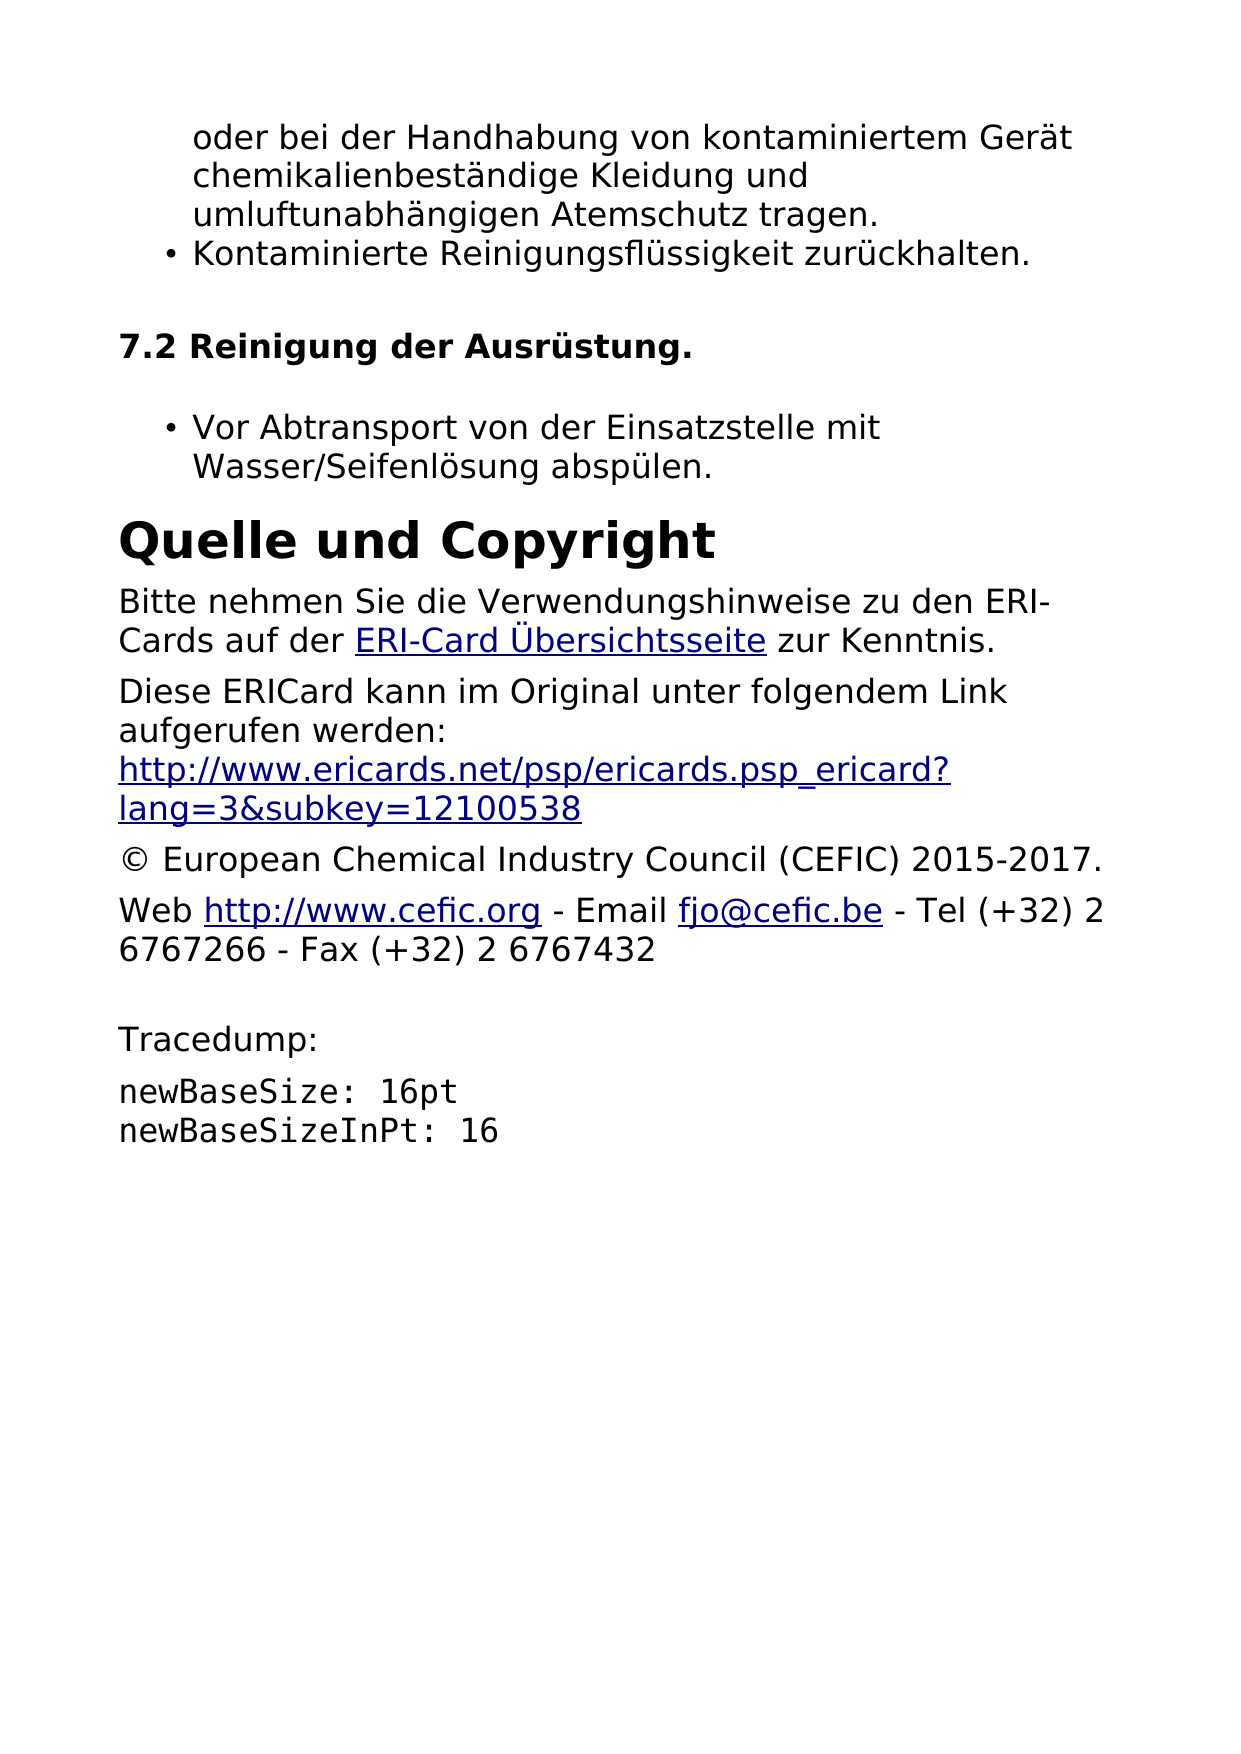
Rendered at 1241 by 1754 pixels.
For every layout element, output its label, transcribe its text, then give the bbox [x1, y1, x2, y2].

text Diese ERICard kann im Original unter folgendem Link aufgerufen werden: http://www.ericards.net/psp/ericards.psp_ericard?lang=3&subkey=12100538 [118, 672, 1122, 828]
text Tracedump: [118, 982, 1122, 1060]
list Vor Abtransport von der Einsatzstelle mit Wasser/Seifenlösung abspülen. [177, 409, 1122, 487]
list Kontaminierte Reinigungsflüssigkeit zurückhalten. [177, 235, 1122, 273]
text © European Chemical Industry Council (CEFIC) 2015-2017. [118, 840, 1122, 879]
list oder bei der Handhabung von kontaminiertem Gerät chemikalienbeständige Kleidung und umluftunabhängigen Atemschutz tragen. [177, 118, 1122, 235]
text Web http://www.cefic.org - Email fjo@cefic.be - Tel (+32) 2 6767266 - Fax (+32) 2 6767432 [118, 892, 1122, 969]
text newBaseSize: 16pt newBaseSizeInPt: 16 [118, 1072, 1122, 1150]
subtitle 7.2 Reinigung der Ausrüstung. [118, 328, 1122, 367]
subtitle Quelle und Copyright [118, 512, 1122, 570]
text Bitte nehmen Sie die Verwendungshinweise zu den ERI-Cards auf der ERI-Card Übersichtsseite zur Kenntnis. [118, 582, 1122, 660]
